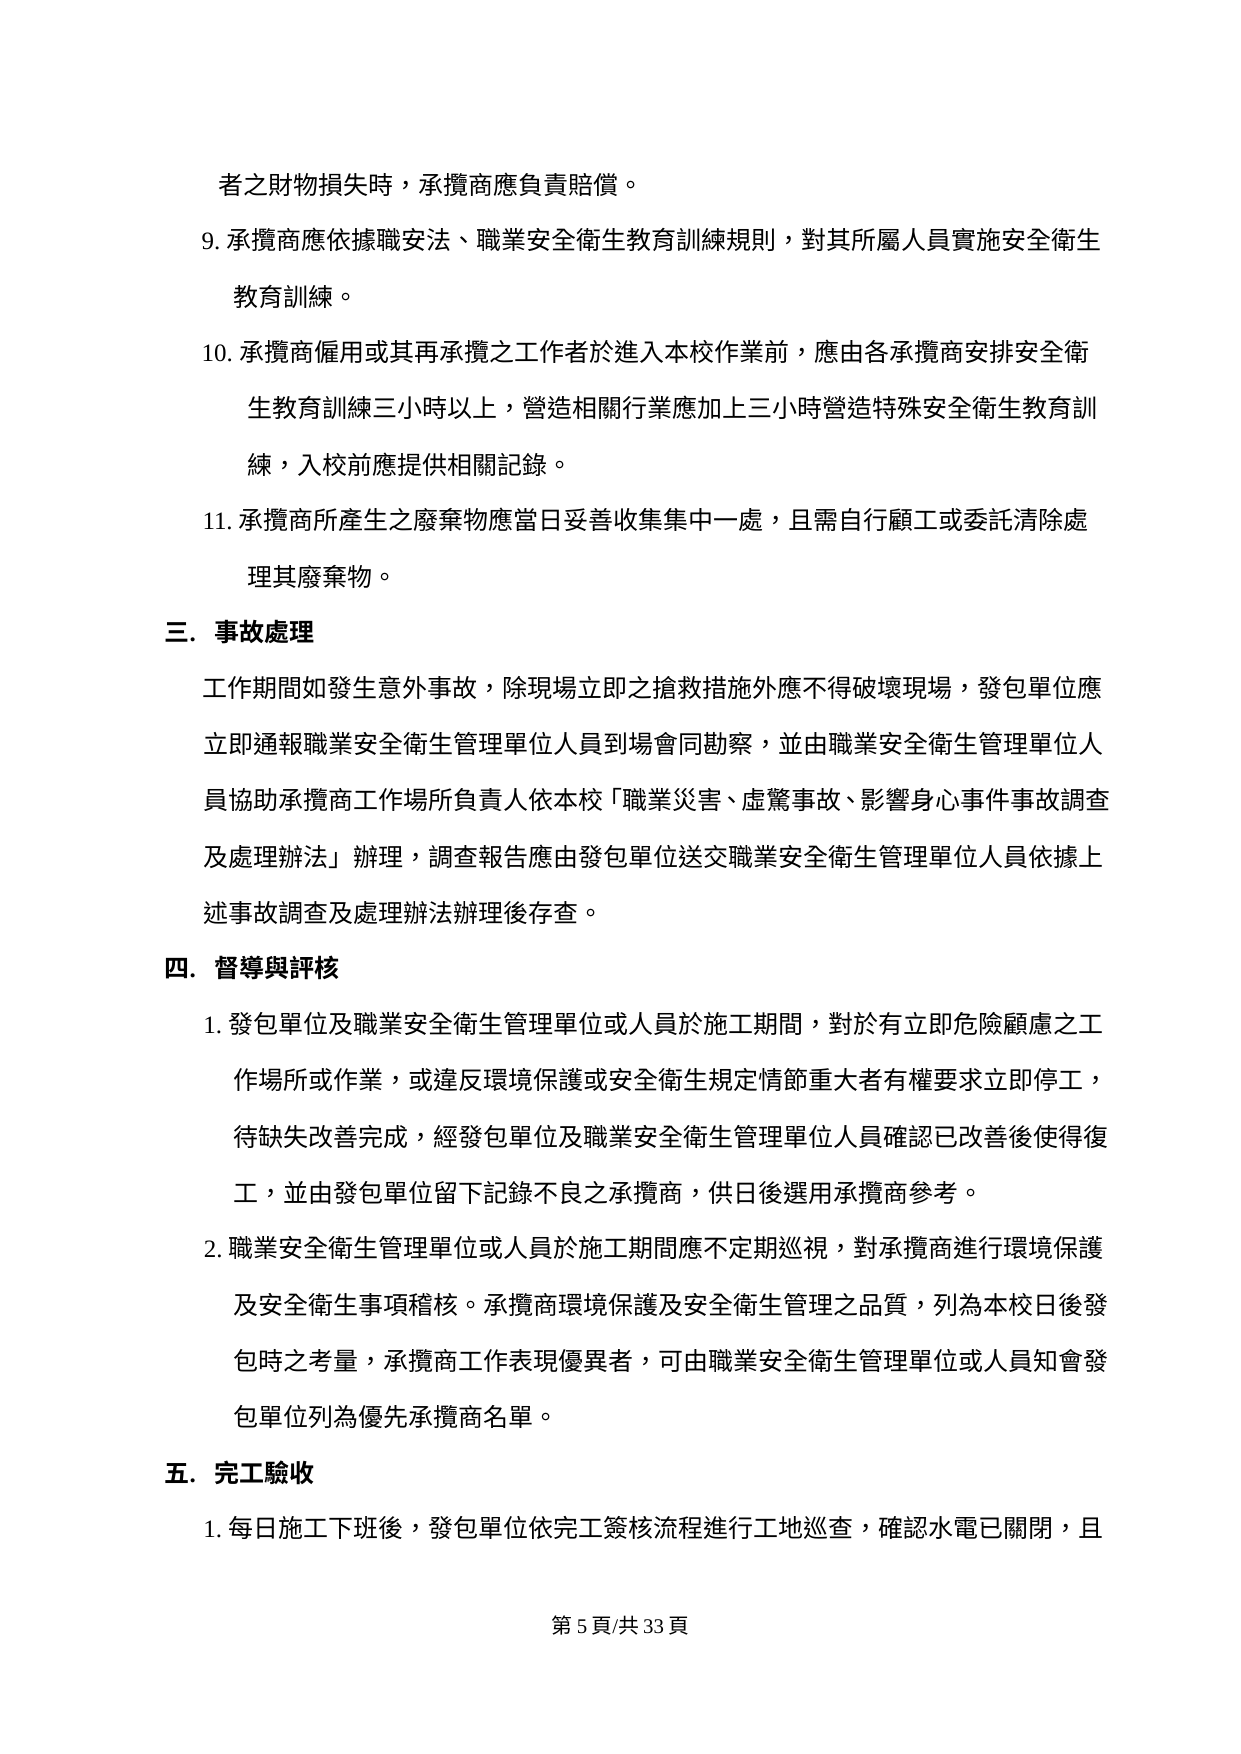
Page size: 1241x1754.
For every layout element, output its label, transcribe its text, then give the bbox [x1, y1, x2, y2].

text 工作期間如發生意外事故，除現場立即之搶救措施外應不得破壞現場，發包單位應立即通報職業安全衛生管理單位人員到場會同勘察，並由職業安全衛生管理單位人員協助承攬商工作場所負責人依本校「職業災害、虛驚事故、影響身心事件事故調查及處理辦法」辦理，調查報告應由發包單位送交職業安全衛生管理單位人員依據上述事故調查及處理辦法辦理後存查。 [202, 668, 1110, 930]
list 督導與評核 [164, 948, 1110, 986]
text 1. 每日施工下班後，發包單位依完工簽核流程進行工地巡查，確認水電已關閉，且 [203, 1508, 1110, 1546]
text 1. 發包單位及職業安全衛生管理單位或人員於施工期間，對於有立即危險顧慮之工作場所或作業，或違反環境保護或安全衛生規定情節重大者有權要求立即停工，待缺失改善完成，經發包單位及職業安全衛生管理單位人員確認已改善後使得復工，並由發包單位留下記錄不良之承攬商，供日後選用承攬商參考。 [203, 1004, 1110, 1210]
text 2. 職業安全衛生管理單位或人員於施工期間應不定期巡視，對承攬商進行環境保護及安全衛生事項稽核。承攬商環境保護及安全衛生管理之品質，列為本校日後發包時之考量，承攬商工作表現優異者，可由職業安全衛生管理單位或人員知會發包單位列為優先承攬商名單。 [203, 1228, 1110, 1434]
text 9. 承攬商應依據職安法、職業安全衛生教育訓練規則，對其所屬人員實施安全衛生教育訓練。 [201, 220, 1110, 314]
list 完工驗收 [164, 1453, 1110, 1490]
text 10. 承攬商僱用或其再承攬之工作者於進入本校作業前，應由各承攬商安排安全衛生教育訓練三小時以上，營造相關行業應加上三小時營造特殊安全衛生教育訓練，入校前應提供相關記錄。 [201, 332, 1110, 482]
text 者之財物損失時，承攬商應負責賠償。 [201, 164, 1110, 202]
text 11. 承攬商所產生之廢棄物應當日妥善收集集中一處，且需自行顧工或委託清除處理其廢棄物。 [202, 500, 1110, 594]
list 事故處理 [164, 612, 1110, 649]
